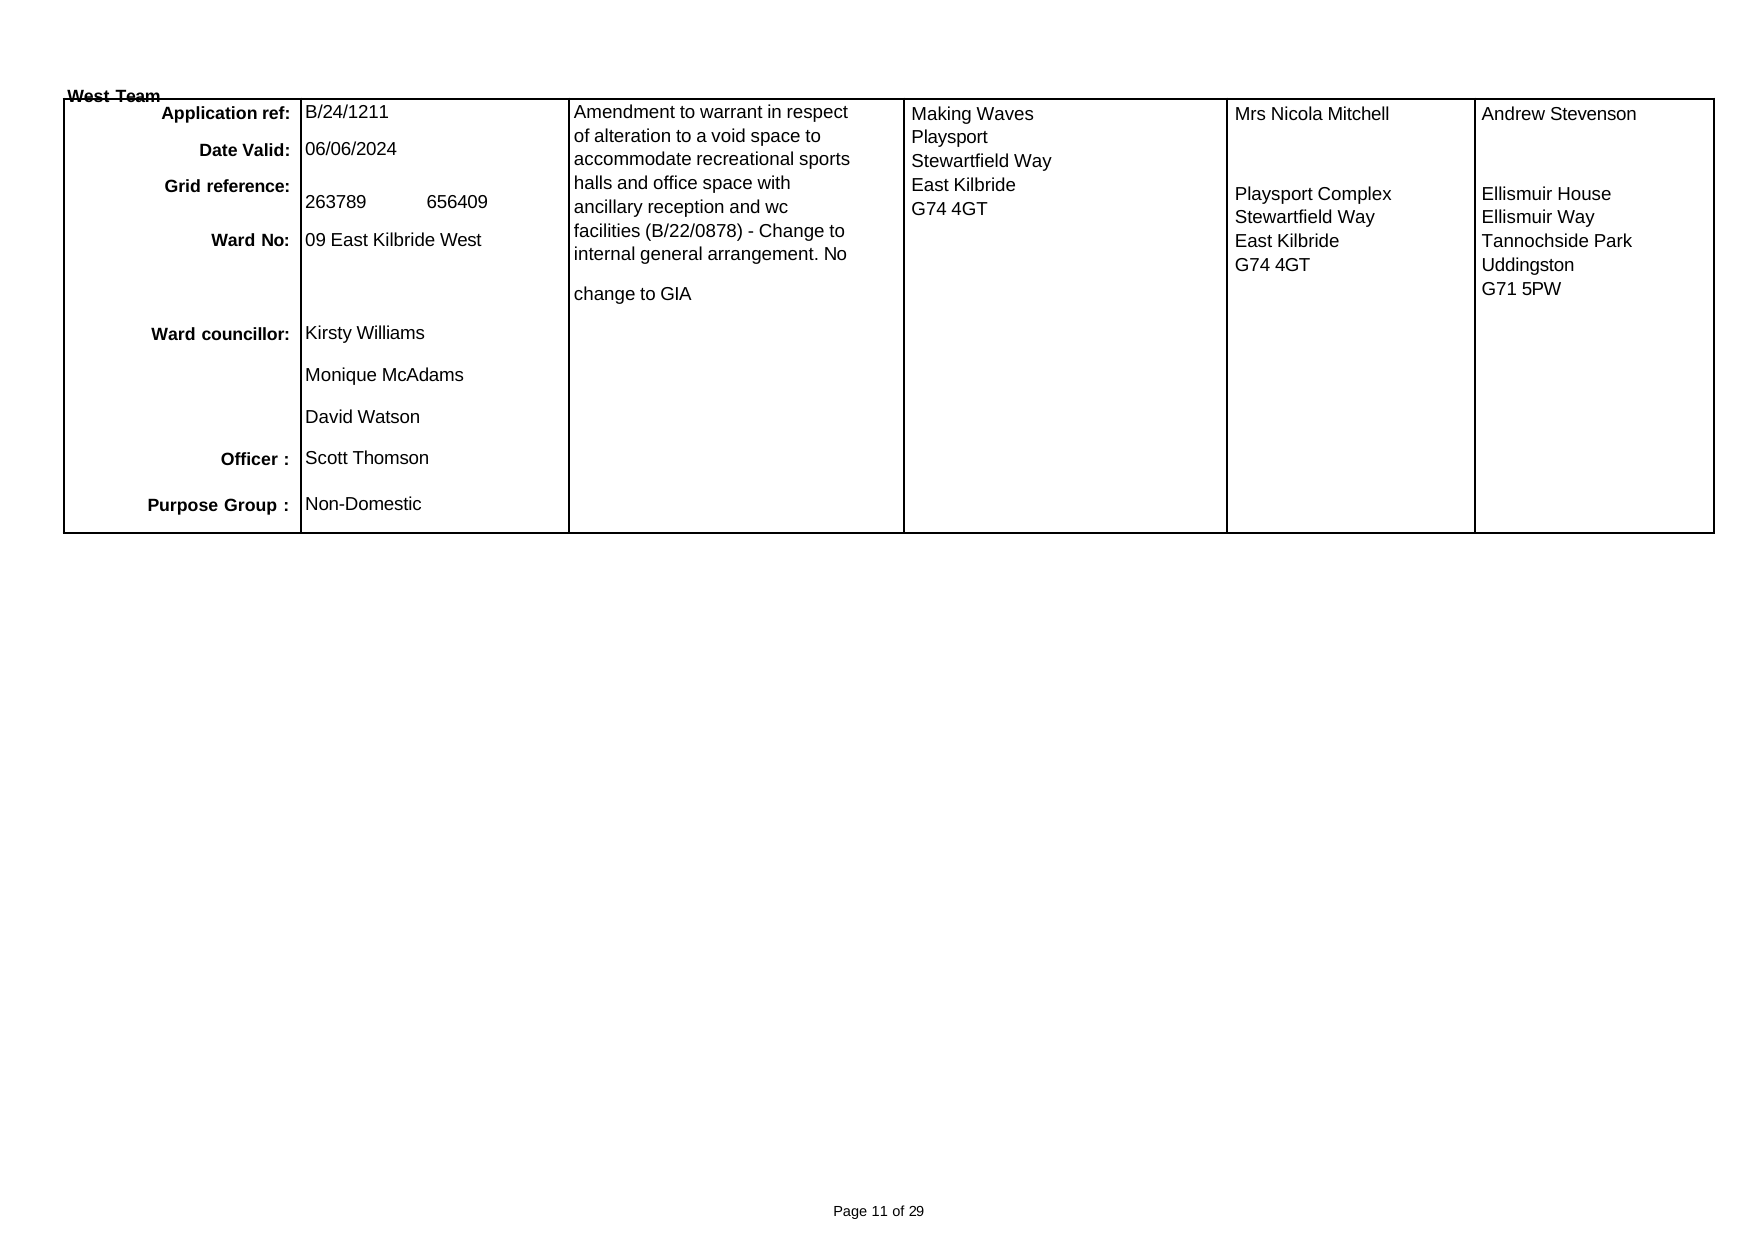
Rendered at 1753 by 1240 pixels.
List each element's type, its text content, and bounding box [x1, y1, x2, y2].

table_cell [1476, 361, 1713, 402]
table_cell [570, 486, 903, 532]
table_cell [1476, 444, 1713, 486]
table_cell Non-Domestic [302, 486, 568, 532]
table_cell [905, 402, 1226, 444]
table_cell [1228, 402, 1474, 444]
table_cell [1228, 444, 1474, 486]
table_cell [65, 402, 300, 444]
table_cell [570, 321, 903, 361]
table_cell Ward councillor: [65, 321, 300, 361]
table_cell Scott Thomson [302, 444, 568, 486]
table_cell Application ref: Date Valid: Grid reference: Ward No: [65, 100, 300, 321]
table_cell [1476, 402, 1713, 444]
table_cell David Watson [302, 402, 568, 444]
table_cell Kirsty Williams [302, 321, 568, 361]
table_cell [1228, 486, 1474, 532]
table_cell [905, 321, 1226, 361]
table_cell B/24/1211 06/06/2024 263789 656409 09 East Kilbride West [302, 100, 568, 321]
table_cell [1476, 486, 1713, 532]
table_cell [1476, 321, 1713, 361]
table_cell Purpose Group : [65, 486, 300, 532]
table_cell [570, 444, 903, 486]
table_cell Mrs Nicola Mitchell Playsport Complex Stewartfield Way East Kilbride G74 4GT [1228, 100, 1474, 321]
table_cell [570, 361, 903, 402]
table_cell [905, 361, 1226, 402]
table_cell [65, 361, 300, 402]
table_cell [570, 402, 903, 444]
table_cell [905, 486, 1226, 532]
table_cell Andrew Stevenson Ellismuir House Ellismuir Way Tannochside Park Uddingston G71 5PW [1476, 100, 1713, 321]
table_cell Monique McAdams [302, 361, 568, 402]
table_cell Amendment to warrant in respect of alteration to a void space to accommodate recreational sports halls and office space with ancillary reception and wc facilities (B/22/0878) - Change to internal general arrangement. No change to GIA [570, 100, 903, 321]
table_cell [1228, 321, 1474, 361]
table_cell [1228, 361, 1474, 402]
table_cell Making Waves Playsport Stewartfield Way East Kilbride G74 4GT [905, 100, 1226, 321]
table_cell Officer : [65, 444, 300, 486]
table_cell [905, 444, 1226, 486]
